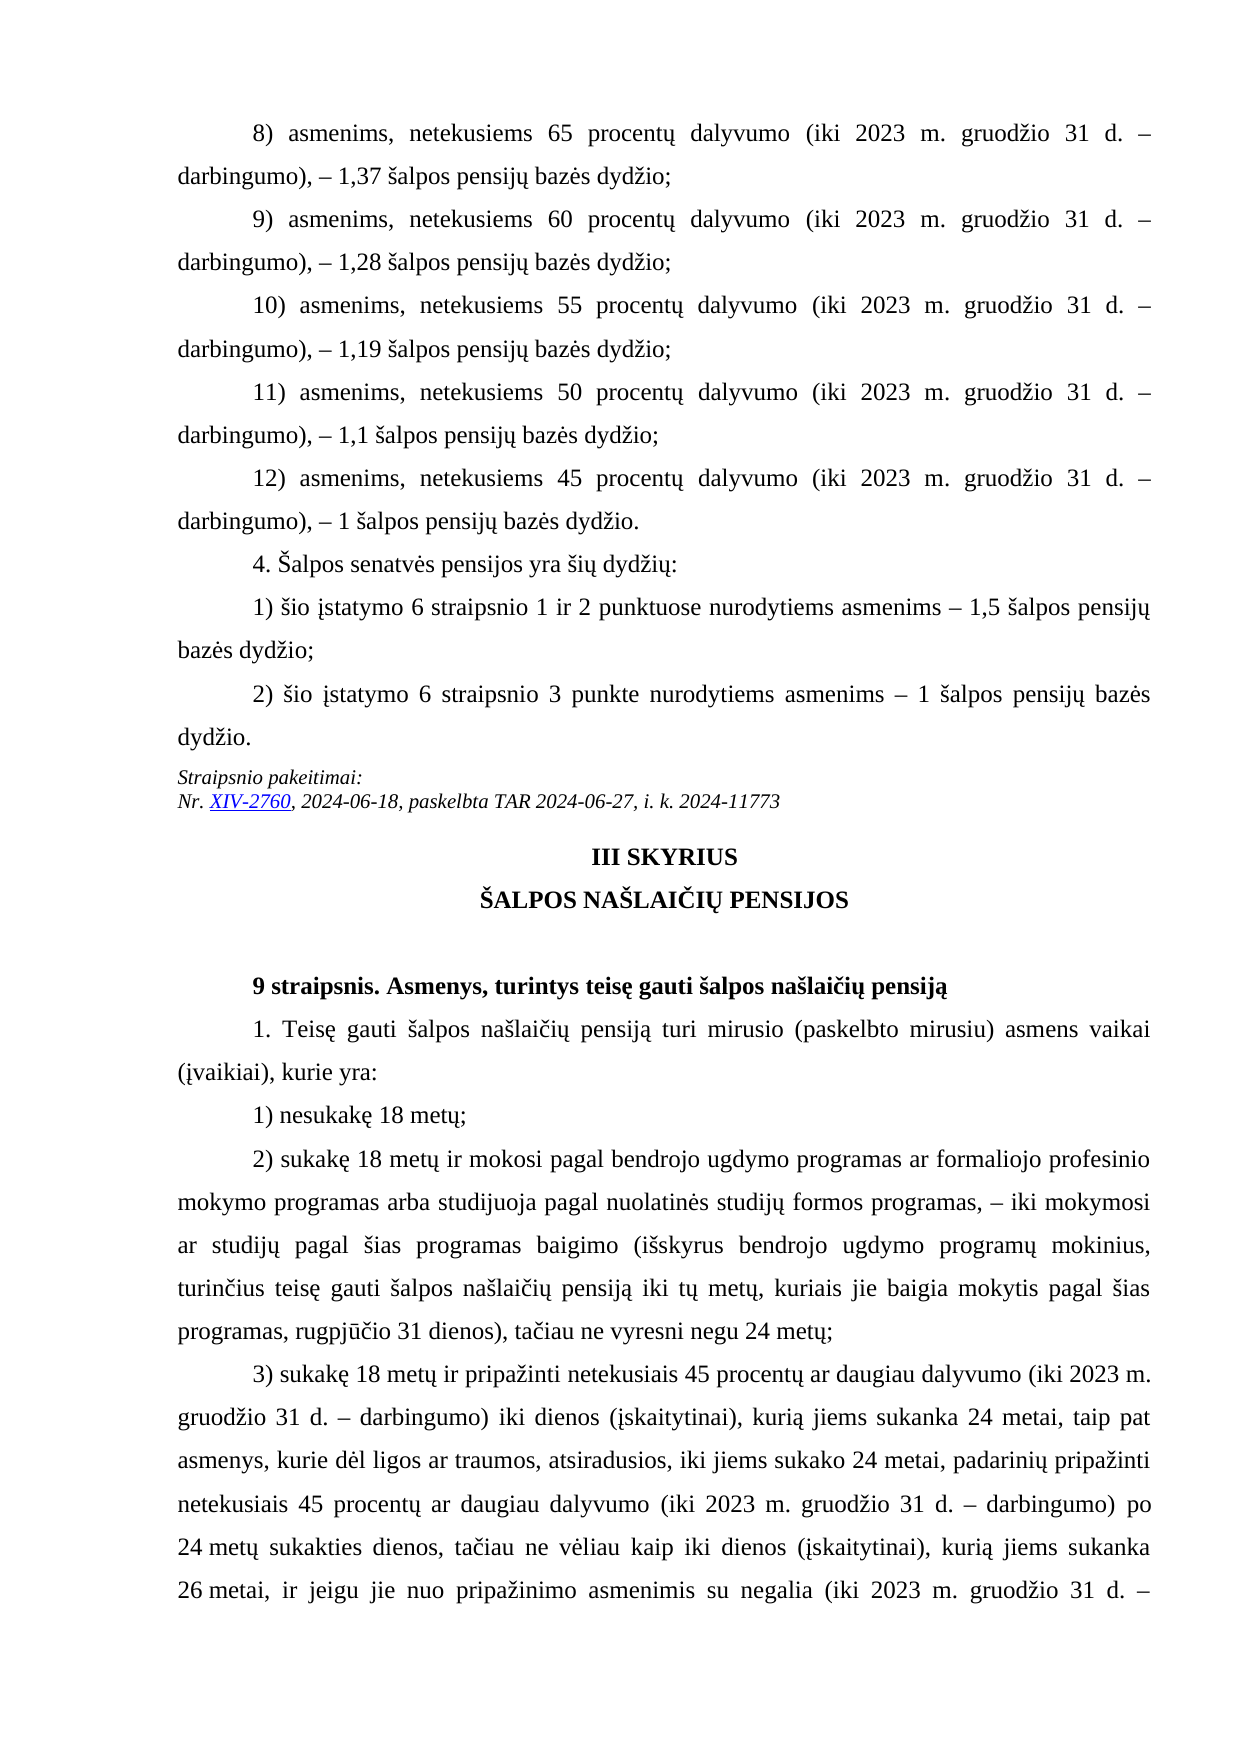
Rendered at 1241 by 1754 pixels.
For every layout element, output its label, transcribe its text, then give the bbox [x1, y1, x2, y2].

text 3) sukakę 18 metų ir pripažinti netekusiais 45 procentų ar daugiau dalyvumo (iki 2023 m. gruodžio 31 d. – darbingumo) iki dienos (įskaitytinai), kurią jiems sukanka 24 metai, taip pat asmenys, kurie dėl ligos ar traumos, atsiradusios, iki jiems sukako 24 metai, padarinių pripažinti netekusiais 45 procentų ar daugiau dalyvumo (iki 2023 m. gruodžio 31 d. – darbingumo) po 24 metų sukakties dienos, tačiau ne vėliau kaip iki dienos (įskaitytinai), kurią jiems sukanka 26 metai, ir jeigu jie nuo pripažinimo asmenimis su negalia (iki 2023 m. gruodžio 31 d. – [177, 1359, 1152, 1604]
text 4. Šalpos senatvės pensijos yra šių dydžių: [177, 549, 1152, 578]
text 2) šio įstatymo 6 straipsnio 3 punkte nurodytiems asmenims – 1 šalpos pensijų bazės dydžio. [177, 679, 1152, 751]
text 2) sukakę 18 metų ir mokosi pagal bendrojo ugdymo programas ar formaliojo profesinio mokymo programas arba studijuoja pagal nuolatinės studijų formos programas, – iki mokymosi ar studijų pagal šias programas baigimo (išskyrus bendrojo ugdymo programų mokinius, turinčius teisę gauti šalpos našlaičių pensiją iki tų metų, kuriais jie baigia mokytis pagal šias programas, rugpjūčio 31 dienos), tačiau ne vyresni negu 24 metų; [177, 1144, 1152, 1345]
text 9 straipsnis. Asmenys, turintys teisę gauti šalpos našlaičių pensiją [177, 971, 1152, 1000]
text 1. Teisę gauti šalpos našlaičių pensiją turi mirusio (paskelbto mirusiu) asmens vaikai (įvaikiai), kurie yra: [177, 1014, 1152, 1086]
text Straipsnio pakeitimai: [177, 765, 1152, 789]
text Nr. XIV-2760, 2024-06-18, paskelbta TAR 2024-06-27, i. k. 2024-11773 [177, 789, 1152, 813]
text 1) šio įstatymo 6 straipsnio 1 ir 2 punktuose nurodytiems asmenims – 1,5 šalpos pensijų bazės dydžio; [177, 592, 1152, 664]
text III SKYRIUS [177, 842, 1152, 871]
text 9) asmenims, netekusiems 60 procentų dalyvumo (iki 2023 m. gruodžio 31 d. – darbingumo), – 1,28 šalpos pensijų bazės dydžio; [177, 204, 1152, 276]
text 10) asmenims, netekusiems 55 procentų dalyvumo (iki 2023 m. gruodžio 31 d. – darbingumo), – 1,19 šalpos pensijų bazės dydžio; [177, 291, 1152, 362]
text 11) asmenims, netekusiems 50 procentų dalyvumo (iki 2023 m. gruodžio 31 d. – darbingumo), – 1,1 šalpos pensijų bazės dydžio; [177, 377, 1152, 449]
text 1) nesukakę 18 metų; [177, 1101, 1152, 1129]
text 8) asmenims, netekusiems 65 procentų dalyvumo (iki 2023 m. gruodžio 31 d. – darbingumo), – 1,37 šalpos pensijų bazės dydžio; [177, 118, 1152, 190]
text 12) asmenims, netekusiems 45 procentų dalyvumo (iki 2023 m. gruodžio 31 d. – darbingumo), – 1 šalpos pensijų bazės dydžio. [177, 463, 1152, 535]
text ŠALPOS NAŠLAIČIŲ PENSIJOS [177, 885, 1152, 914]
